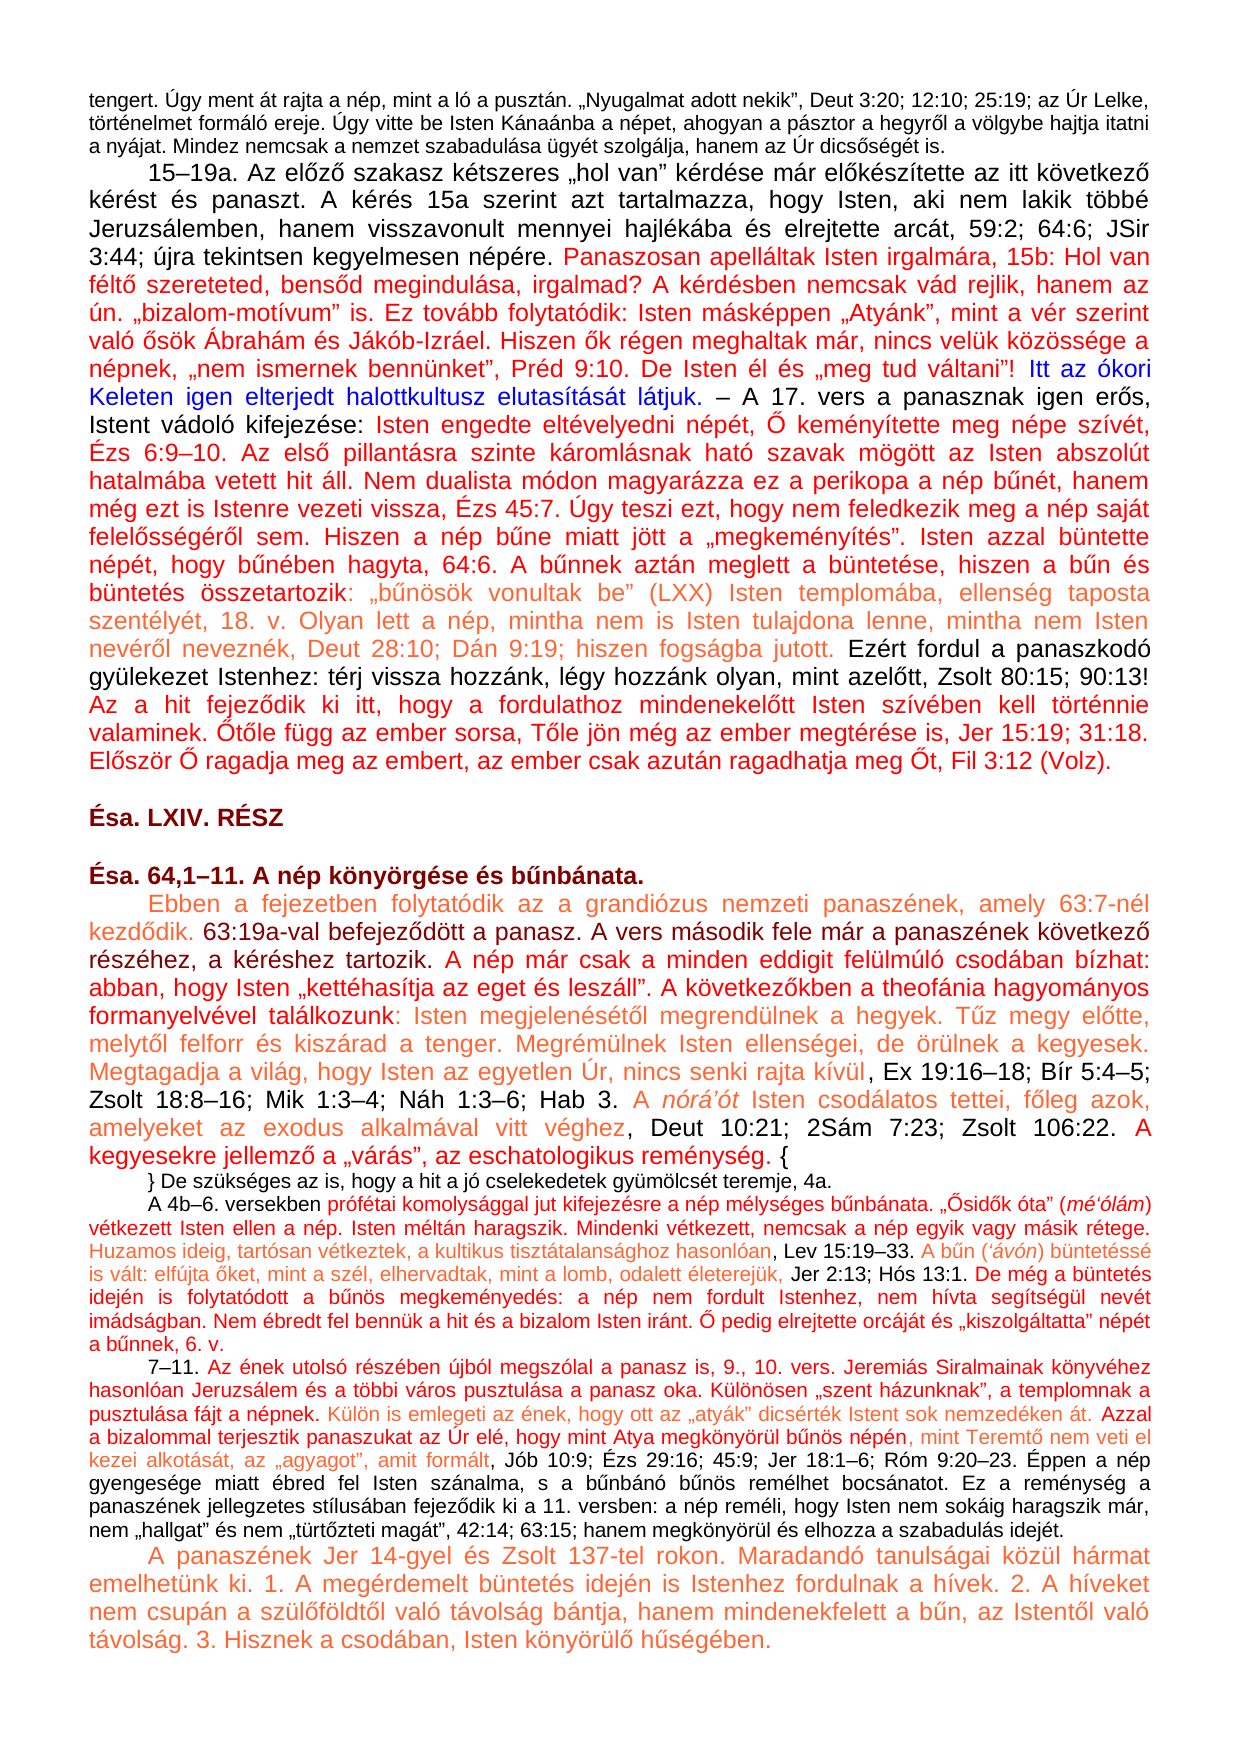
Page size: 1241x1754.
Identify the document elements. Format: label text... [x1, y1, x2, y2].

text A panaszének Jer 14-gyel és Zsolt 137-tel rokon. Maradandó tanulságai közül hármat emelhetünk ki. 1. A megérdemelt büntetés idején is Istenhez fordulnak a hívek. 2. A híveket nem csupán a szülőföldtől való távolság bántja, hanem mindenekfelett a bűn, az Istentől való távolság. 3. Hisznek a csodában, Isten könyörülő hűségében. [88, 1542, 1152, 1654]
text A 4b–6. versekben prófétai komolysággal jut kifejezésre a nép mélységes bűnbánata. „Ősidők óta” (mé‘ólám) vétkezett Isten ellen a nép. Isten méltán haragszik. Mindenki vétkezett, nemcsak a nép egyik vagy másik rétege. Huzamos ideig, tartósan vétkeztek, a kultikus tisztátalansághoz hasonlóan, Lev 15:19–33. A bűn (‘ávón) büntetéssé is vált: elfújta őket, mint a szél, elhervadtak, mint a lomb, odalett életerejük, Jer 2:13; Hós 13:1. De még a büntetés idején is folytatódott a bűnös megkeményedés: a nép nem fordult Istenhez, nem hívta segítségül nevét imádságban. Nem ébredt fel bennük a hit és a bizalom Isten iránt. Ő pedig elrejtette orcáját és „kiszolgáltatta” népét a bűnnek, 6. v. [88, 1193, 1152, 1356]
text } De szükséges az is, hogy a hit a jó cselekedetek gyümölcsét teremje, 4a. [88, 1170, 1152, 1193]
text 7–11. Az ének utolsó részében újból megszólal a panasz is, 9., 10. vers. Jeremiás Siralmainak könyvéhez hasonlóan Jeruzsálem és a többi város pusztulása a panasz oka. Különösen „szent házunknak”, a templomnak a pusztulása fájt a népnek. Külön is emlegeti az ének, hogy ott az „atyák” dicsérték Istent sok nemzedéken át. Azzal a bizalommal terjesztik panaszukat az Úr elé, hogy mint Atya megkönyörül bűnös népén, mint Teremtő nem veti el kezei alkotását, az „agyagot”, amit formált, Jób 10:9; Ézs 29:16; 45:9; Jer 18:1–6; Róm 9:20–23. Éppen a nép gyengesége miatt ébred fel Isten szánalma, s a bűnbánó bűnös remélhet bocsánatot. Ez a reménység a panaszének jellegzetes stílusában fejeződik ki a 11. versben: a nép reméli, hogy Isten nem sokáig haragszik már, nem „hallgat” és nem „türtőzteti magát”, 42:14; 63:15; hanem megkönyörül és elhozza a szabadulás idejét. [88, 1356, 1152, 1542]
text Ebben a fejezetben folytatódik az a grandiózus nemzeti panaszének, amely 63:7-nél kezdődik. 63:19a-val befejeződött a panasz. A vers második fele már a panaszének következő részéhez, a kéréshez tartozik. A nép már csak a minden eddigit felülmúló csodában bízhat: abban, hogy Isten „kettéhasítja az eget és leszáll”. A következőkben a theofánia hagyományos formanyelvével találkozunk: Isten megjelenésétől megrendülnek a hegyek. Tűz megy előtte, melytől felforr és kiszárad a tenger. Megrémülnek Isten ellenségei, de örülnek a kegyesek. Megtagadja a világ, hogy Isten az egyetlen Úr, nincs senki rajta kívül, Ex 19:16–18; Bír 5:4–5; Zsolt 18:8–16; Mik 1:3–4; Náh 1:3–6; Hab 3. A nórá’ót Isten csodálatos tettei, főleg azok, amelyeket az exodus alkalmával vitt véghez, Deut 10:21; 2Sám 7:23; Zsolt 106:22. A kegyesekre jellemző a „várás”, az eschatologikus reménység. { [88, 890, 1152, 1170]
text 15–19a. Az előző szakasz kétszeres „hol van” kérdése már előkészítette az itt következő kérést és panaszt. A kérés 15a szerint azt tartalmazza, hogy Isten, aki nem lakik többé Jeruzsálemben, hanem visszavonult mennyei hajlékába és elrejtette arcát, 59:2; 64:6; JSir 3:44; újra tekintsen kegyelmesen népére. Panaszosan apelláltak Isten irgalmára, 15b: Hol van féltő szereteted, bensőd megindulása, irgalmad? A kérdésben nemcsak vád rejlik, hanem az ún. „bizalom-motívum” is. Ez tovább folytatódik: Isten másképpen „Atyánk”, mint a vér szerint való ősök Ábrahám és Jákób-Izráel. Hiszen ők régen meghaltak már, nincs velük közössége a népnek, „nem ismernek bennünket”, Préd 9:10. De Isten él és „meg tud váltani”! Itt az ókori Keleten igen elterjedt halottkultusz elutasítását látjuk. – A 17. vers a panasznak igen erős, Istent vádoló kifejezése: Isten engedte eltévelyedni népét, Ő keményítette meg népe szívét, Ézs 6:9–10. Az első pillantásra szinte káromlásnak ható szavak mögött az Isten abszolút hatalmába vetett hit áll. Nem dualista módon magyarázza ez a perikopa a nép bűnét, hanem még ezt is Istenre vezeti vissza, Ézs 45:7. Úgy teszi ezt, hogy nem feledkezik meg a nép saját felelősségéről sem. Hiszen a nép bűne miatt jött a „megkeményítés”. Isten azzal büntette népét, hogy bűnében hagyta, 64:6. A bűnnek aztán meglett a büntetése, hiszen a bűn és büntetés összetartozik: „bűnösök vonultak be” (LXX) Isten templomába, ellenség taposta szentélyét, 18. v. Olyan lett a nép, mintha nem is Isten tulajdona lenne, mintha nem Isten nevéről neveznék, Deut 28:10; Dán 9:19; hiszen fogságba jutott. Ezért fordul a panaszkodó gyülekezet Istenhez: térj vissza hozzánk, légy hozzánk olyan, mint azelőtt, Zsolt 80:15; 90:13! Az a hit fejeződik ki itt, hogy a fordulathoz mindenekelőtt Isten szívében kell történnie valaminek. Őtőle függ az ember sorsa, Tőle jön még az ember megtérése is, Jer 15:19; 31:18. Először Ő ragadja meg az embert, az ember csak azután ragadhatja meg Őt, Fil 3:12 (Volz). [88, 158, 1152, 775]
text Ésa. 64,1–11. A nép könyörgése és bűnbánata. [88, 862, 1152, 890]
text Ésa. LXIV. RÉSZ [88, 804, 1152, 832]
text tengert. Úgy ment át rajta a nép, mint a ló a pusztán. „Nyugalmat adott nekik”, Deut 3:20; 12:10; 25:19; az Úr Lelke, történelmet formáló ereje. Úgy vitte be Isten Kánaánba a népet, ahogyan a pásztor a hegyről a völgybe hajtja itatni a nyájat. Mindez nemcsak a nemzet szabadulása ügyét szolgálja, hanem az Úr dicsőségét is. [88, 88, 1152, 158]
